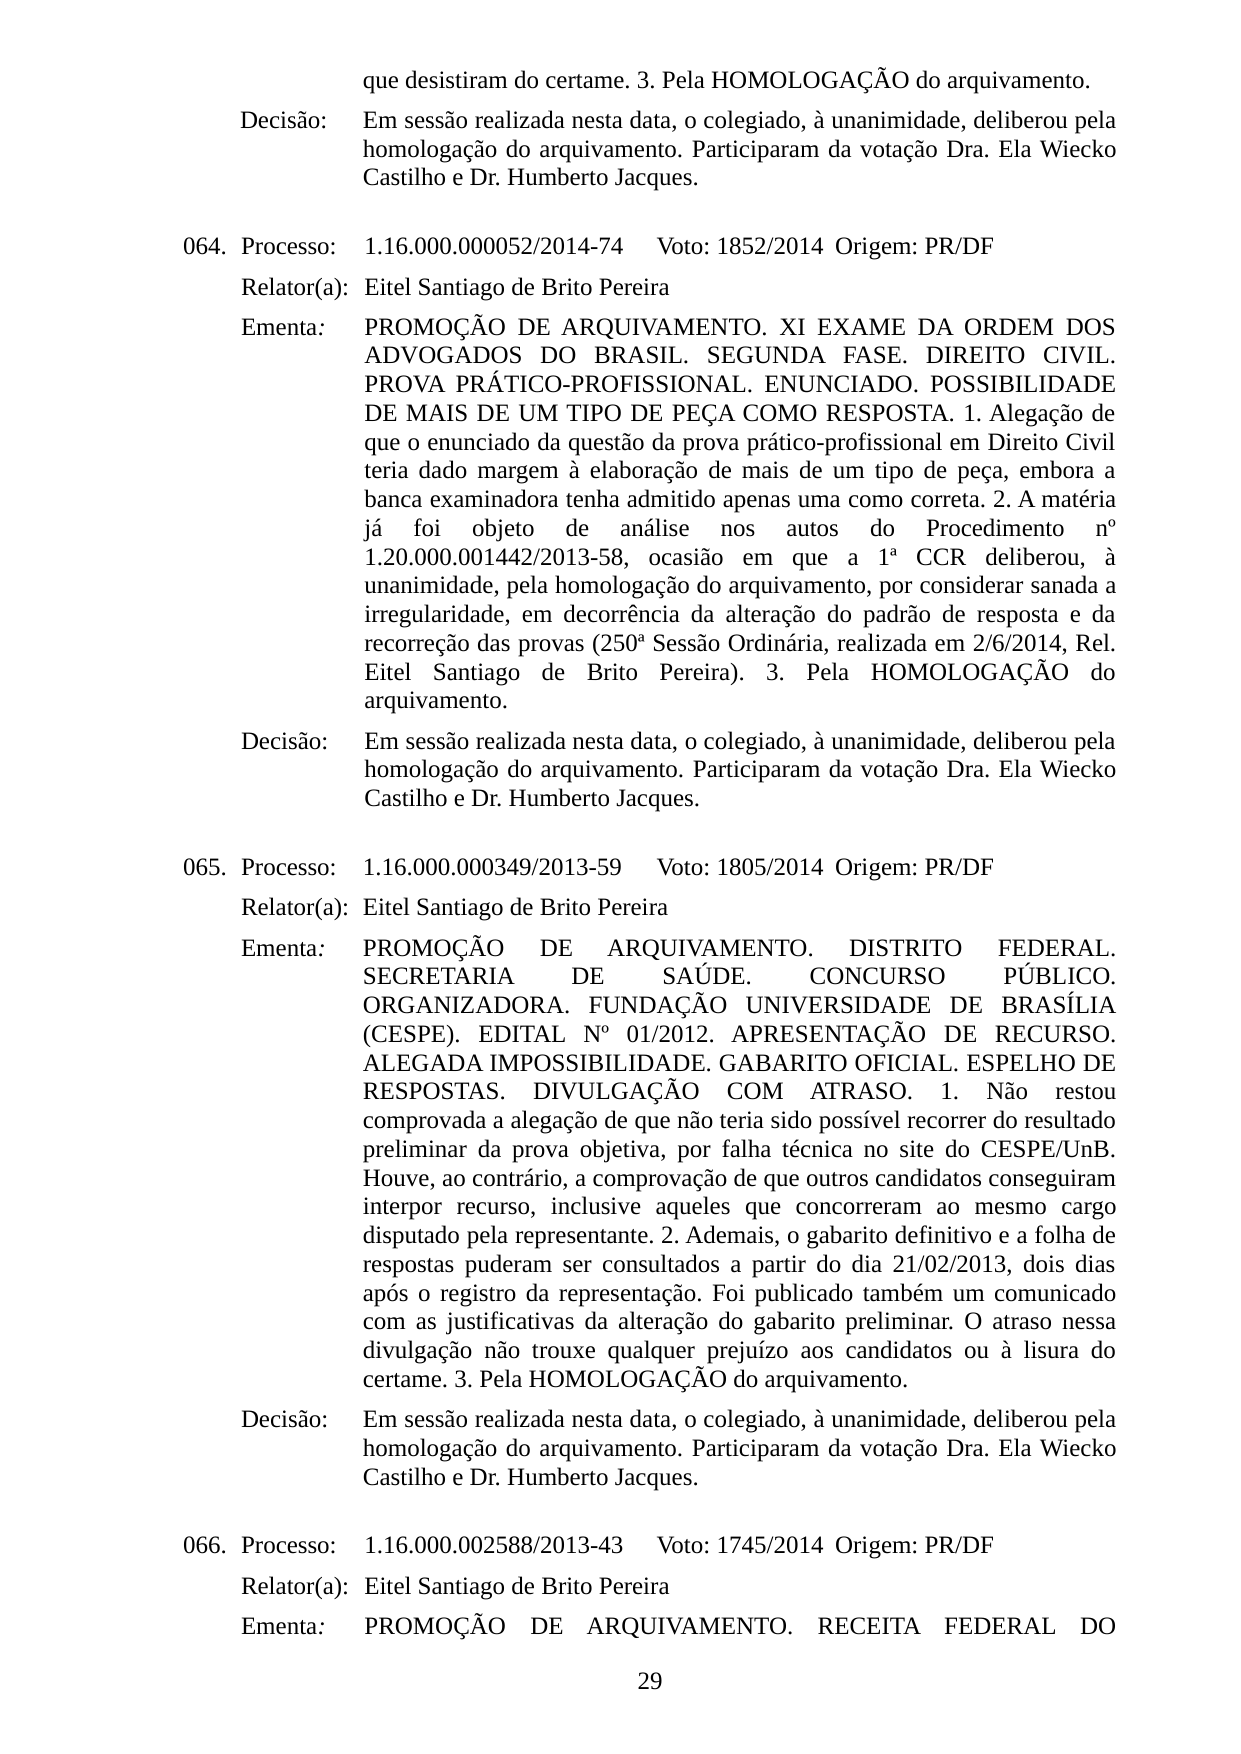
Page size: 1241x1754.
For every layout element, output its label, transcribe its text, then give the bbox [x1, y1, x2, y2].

table_header Voto: 1852/2014 [651, 226, 829, 266]
table_cell Eitel Santiago de Brito Pereira [357, 887, 1122, 927]
table_cell Eitel Santiago de Brito Pereira [359, 1565, 1122, 1605]
table_header 1.16.000.002588/2013-43 [359, 1525, 651, 1565]
table_header Processo: [235, 226, 358, 266]
table_cell [177, 720, 235, 818]
table_cell Ementa: [235, 306, 358, 720]
table_header Origem: PR/DF [829, 847, 1122, 887]
table_header 1.16.000.000052/2014-74 [359, 226, 651, 266]
table_cell PROMOÇÃO DE ARQUIVAMENTO. DISTRITO FEDERAL. SECRETARIA DE SAÚDE. CONCURSO PÚBLICO. ORGANIZADORA. FUNDAÇÃO UNIVERSIDADE DE BRASÍLIA (CESPE). EDITAL Nº 01/2012. APRESENTAÇÃO DE RECURSO. ALEGADA IMPOSSIBILIDADE. GABARITO OFICIAL. ESPELHO DE RESPOSTAS. DIVULGAÇÃO COM ATRASO. 1. Não restou comprovada a alegação de que não teria sido possível recorrer do resultado preliminar da prova objetiva, por falha técnica no site do CESPE/UnB. Houve, ao contrário, a comprovação de que outros candidatos conseguiram interpor recurso, inclusive aqueles que concorreram ao mesmo cargo disputado pela representante. 2. Ademais, o gabarito definitivo e a folha de respostas puderam ser consultados a partir do dia 21/02/2013, dois dias após o registro da representação. Foi publicado também um comunicado com as justificativas da alteração do gabarito preliminar. O atraso nessa divulgação não trouxe qualquer prejuízo aos candidatos ou à lisura do certame. 3. Pela HOMOLOGAÇÃO do arquivamento. [357, 927, 1122, 1398]
table_header Processo: [235, 1525, 358, 1565]
table_cell Em sessão realizada nesta data, o colegiado, à unanimidade, deliberou pela homologação do arquivamento. Participaram da votação Dra. Ela Wiecko Castilho e Dr. Humberto Jacques. [357, 1399, 1122, 1496]
table_cell [177, 887, 235, 927]
table_header 064. [177, 226, 235, 266]
table_cell Em sessão realizada nesta data, o colegiado, à unanimidade, deliberou pela homologação do arquivamento. Participaram da votação Dra. Ela Wiecko Castilho e Dr. Humberto Jacques. [359, 720, 1122, 818]
table_cell PROMOÇÃO DE ARQUIVAMENTO. XI EXAME DA ORDEM DOS ADVOGADOS DO BRASIL. SEGUNDA FASE. DIREITO CIVIL. PROVA PRÁTICO-PROFISSIONAL. ENUNCIADO. POSSIBILIDADE DE MAIS DE UM TIPO DE PEÇA COMO RESPOSTA. 1. Alegação de que o enunciado da questão da prova prático-profissional em Direito Civil teria dado margem à elaboração de mais de um tipo de peça, embora a banca examinadora tenha admitido apenas uma como correta. 2. A matéria já foi objeto de análise nos autos do Procedimento nº 1.20.000.001442/2013-58, ocasião em que a 1ª CCR deliberou, à unanimidade, pela homologação do arquivamento, por considerar sanada a irregularidade, em decorrência da alteração do padrão de resposta e da recorreção das provas (250ª Sessão Ordinária, realizada em 2/6/2014, Rel. Eitel Santiago de Brito Pereira). 3. Pela HOMOLOGAÇÃO do arquivamento. [359, 306, 1122, 720]
table_cell que desistiram do certame. 3. Pela HOMOLOGAÇÃO do arquivamento. [357, 59, 1122, 99]
table_header Origem: PR/DF [829, 226, 1122, 266]
table_cell PROMOÇÃO DE ARQUIVAMENTO. RECEITA FEDERAL DO [359, 1605, 1122, 1646]
table_header Processo: [235, 847, 357, 887]
table_cell [177, 306, 235, 720]
table_cell [177, 1605, 235, 1646]
table_cell Ementa: [235, 927, 357, 1398]
table_cell Decisão: [235, 1399, 357, 1496]
table_header 1.16.000.000349/2013-59 [357, 847, 651, 887]
table_cell [177, 99, 234, 197]
table_header Voto: 1745/2014 [651, 1525, 829, 1565]
table_header Voto: 1805/2014 [651, 847, 829, 887]
table_header 065. [177, 847, 235, 887]
table_cell Decisão: [234, 99, 357, 197]
table_header Origem: PR/DF [829, 1525, 1122, 1565]
table_cell [177, 59, 234, 99]
table_cell Eitel Santiago de Brito Pereira [359, 266, 1122, 306]
table_header 066. [177, 1525, 235, 1565]
table_cell [177, 266, 235, 306]
table_cell Relator(a): [235, 1565, 358, 1605]
table_cell [177, 927, 235, 1398]
table_cell Em sessão realizada nesta data, o colegiado, à unanimidade, deliberou pela homologação do arquivamento. Participaram da votação Dra. Ela Wiecko Castilho e Dr. Humberto Jacques. [357, 99, 1122, 197]
table_cell Relator(a): [235, 266, 358, 306]
table_cell [177, 1565, 235, 1605]
table_cell Relator(a): [235, 887, 357, 927]
table_cell Ementa: [235, 1605, 358, 1646]
table_cell [177, 1399, 235, 1496]
table_cell [234, 59, 357, 99]
table_cell Decisão: [235, 720, 358, 818]
